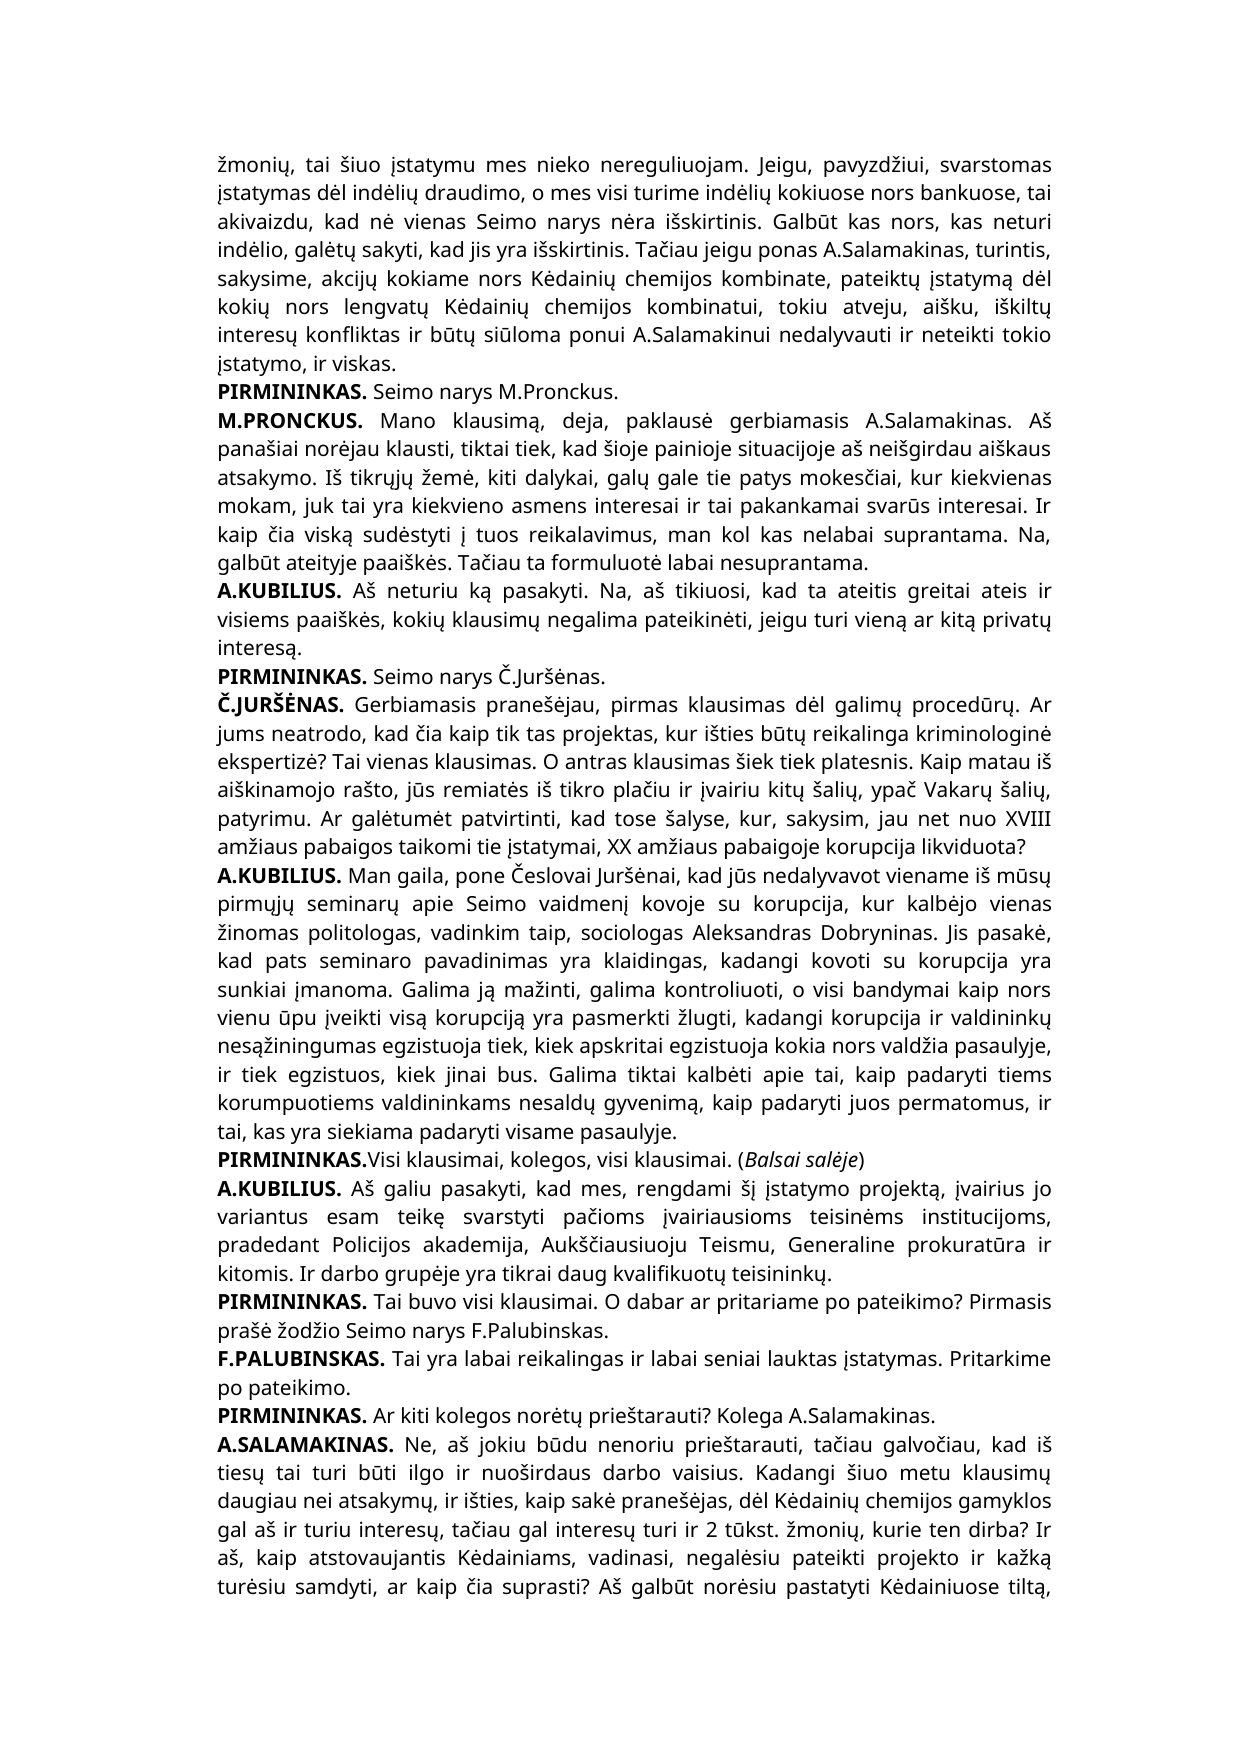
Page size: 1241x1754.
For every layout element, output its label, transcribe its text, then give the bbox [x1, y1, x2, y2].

text A.KUBILIUS. Aš galiu pasakyti, kad mes, rengdami šį įstatymo projektą, įvairius jo variantus esam teikę svarstyti pačioms įvairiausioms teisinėms institucijoms, pradedant Policijos akademija, Aukščiausiuoju Teismu, Generaline prokuratūra ir kitomis. Ir darbo grupėje yra tikrai daug kvalifikuotų teisininkų. [217, 1174, 1053, 1287]
text A.SALAMAKINAS. Ne, aš jokiu būdu nenoriu prieštarauti, tačiau galvočiau, kad iš tiesų tai turi būti ilgo ir nuoširdaus darbo vaisius. Kadangi šiuo metu klausimų daugiau nei atsakymų, ir išties, kaip sakė pranešėjas, dėl Kėdainių chemijos gamyklos gal aš ir turiu interesų, tačiau gal interesų turi ir 2 tūkst. žmonių, kurie ten dirba? Ir aš, kaip atstovaujantis Kėdainiams, vadinasi, negalėsiu pateikti projekto ir kažką turėsiu samdyti, ar kaip čia suprasti? Aš galbūt norėsiu pastatyti Kėdainiuose tiltą, [217, 1430, 1053, 1600]
text žmonių, tai šiuo įstatymu mes nieko nereguliuojam. Jeigu, pavyzdžiui, svarstomas įstatymas dėl indėlių draudimo, o mes visi turime indėlių kokiuose nors bankuose, tai akivaizdu, kad nė vienas Seimo narys nėra išskirtinis. Galbūt kas nors, kas neturi indėlio, galėtų sakyti, kad jis yra išskirtinis. Tačiau jeigu ponas A.Salamakinas, turintis, sakysime, akcijų kokiame nors Kėdainių chemijos kombinate, pateiktų įstatymą dėl kokių nors lengvatų Kėdainių chemijos kombinatui, tokiu atveju, aišku, iškiltų interesų konfliktas ir būtų siūloma ponui A.Salamakinui nedalyvauti ir neteikti tokio įstatymo, ir viskas. [217, 150, 1053, 377]
text A.KUBILIUS. Man gaila, pone Česlovai Juršėnai, kad jūs nedalyvavot viename iš mūsų pirmųjų seminarų apie Seimo vaidmenį kovoje su korupcija, kur kalbėjo vienas žinomas politologas, vadinkim taip, sociologas Aleksandras Dobryninas. Jis pasakė, kad pats seminaro pavadinimas yra klaidingas, kadangi kovoti su korupcija yra sunkiai įmanoma. Galima ją mažinti, galima kontroliuoti, o visi bandymai kaip nors vienu ūpu įveikti visą korupciją yra pasmerkti žlugti, kadangi korupcija ir valdininkų nesąžiningumas egzistuoja tiek, kiek apskritai egzistuoja kokia nors valdžia pasaulyje, ir tiek egzistuos, kiek jinai bus. Galima tiktai kalbėti apie tai, kaip padaryti tiems korumpuotiems valdininkams nesaldų gyvenimą, kaip padaryti juos permatomus, ir tai, kas yra siekiama padaryti visame pasaulyje. [217, 861, 1053, 1145]
text PIRMININKAS. Ar kiti kolegos norėtų prieštarauti? Kolega A.Salamakinas. [217, 1401, 1053, 1430]
text A.KUBILIUS. Aš neturiu ką pasakyti. Na, aš tikiuosi, kad ta ateitis greitai ateis ir visiems paaiškės, kokių klausimų negalima pateikinėti, jeigu turi vieną ar kitą privatų interesą. [217, 577, 1053, 662]
text PIRMININKAS. Tai buvo visi klausimai. O dabar ar pritariame po pateikimo? Pirmasis prašė žodžio Seimo narys F.Palubinskas. [217, 1287, 1053, 1344]
text M.PRONCKUS. Mano klausimą, deja, paklausė gerbiamasis A.Salamakinas. Aš panašiai norėjau klausti, tiktai tiek, kad šioje painioje situacijoje aš neišgirdau aiškaus atsakymo. Iš tikrųjų žemė, kiti dalykai, galų gale tie patys mokesčiai, kur kiekvienas mokam, juk tai yra kiekvieno asmens interesai ir tai pakankamai svarūs interesai. Ir kaip čia viską sudėstyti į tuos reikalavimus, man kol kas nelabai suprantama. Na, galbūt ateityje paaiškės. Tačiau ta formuluotė labai nesuprantama. [217, 406, 1053, 577]
text PIRMININKAS. Seimo narys Č.Juršėnas. [217, 662, 1053, 690]
text F.PALUBINSKAS. Tai yra labai reikalingas ir labai seniai lauktas įstatymas. Pritarkime po pateikimo. [217, 1344, 1053, 1401]
text Č.JURŠĖNAS. Gerbiamasis pranešėjau, pirmas klausimas dėl galimų procedūrų. Ar jums neatrodo, kad čia kaip tik tas projektas, kur išties būtų reikalinga kriminologinė ekspertizė? Tai vienas klausimas. O antras klausimas šiek tiek platesnis. Kaip matau iš aiškinamojo rašto, jūs remiatės iš tikro plačiu ir įvairiu kitų šalių, ypač Vakarų šalių, patyrimu. Ar galėtumėt patvirtinti, kad tose šalyse, kur, sakysim, jau net nuo XVIII amžiaus pabaigos taikomi tie įstatymai, XX amžiaus pabaigoje korupcija likviduota? [217, 690, 1053, 861]
text PIRMININKAS.Visi klausimai, kolegos, visi klausimai. (Balsai salėje) [217, 1145, 1053, 1174]
text PIRMININKAS. Seimo narys M.Pronckus. [217, 377, 1053, 406]
